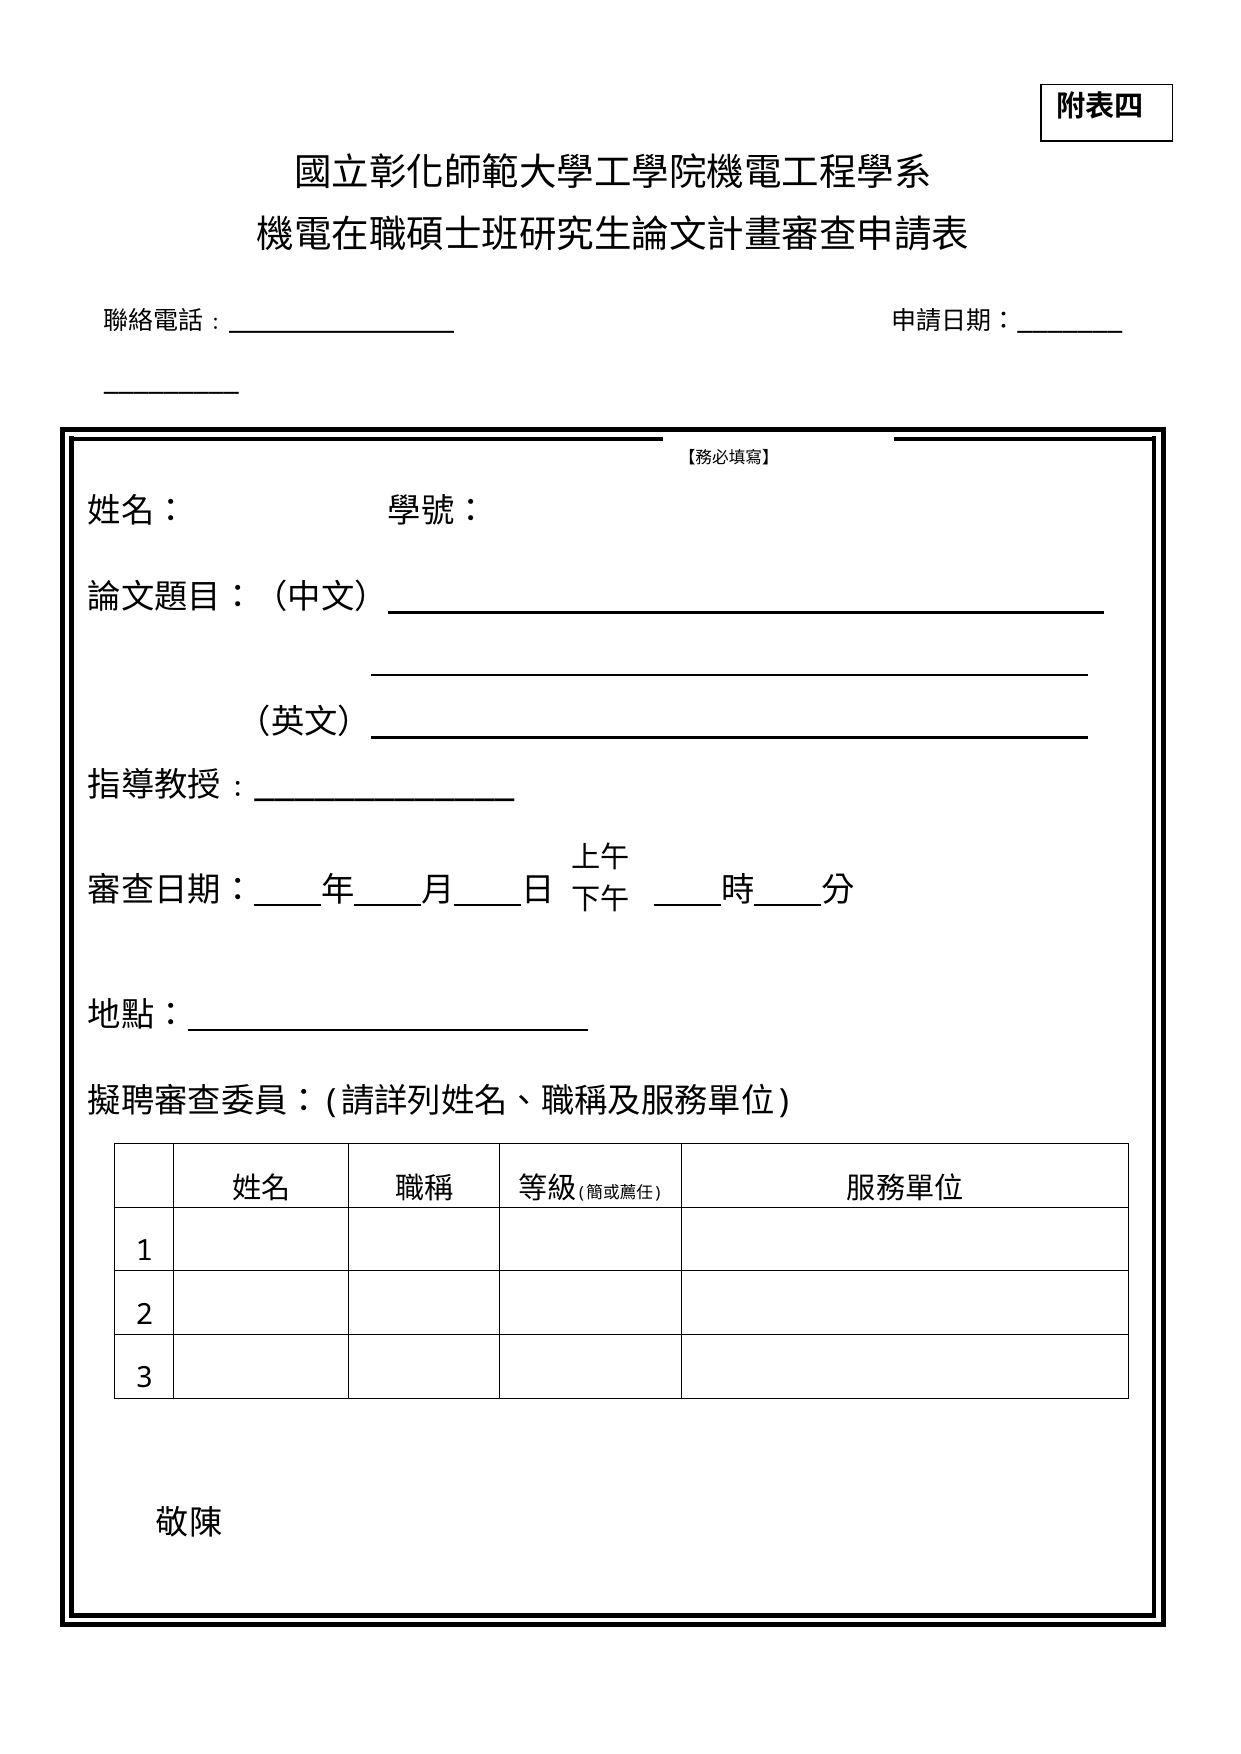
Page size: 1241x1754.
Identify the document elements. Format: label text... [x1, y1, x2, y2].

table_cell [682, 1208, 1128, 1270]
table_cell [174, 1208, 348, 1270]
table_cell 3 [115, 1335, 173, 1397]
table_cell 2 [115, 1271, 173, 1334]
table_cell [174, 1271, 348, 1334]
table_header 服務單位 [682, 1144, 1128, 1207]
table_header 職稱 [349, 1144, 499, 1207]
table_cell [349, 1208, 499, 1270]
table_header 姓名 [174, 1144, 348, 1207]
text 聯絡電話﹕_______________ 申請日期：________________ [103, 277, 1122, 402]
table_cell [349, 1271, 499, 1334]
table_header [115, 1144, 173, 1207]
table_cell [500, 1271, 681, 1334]
table_cell [682, 1271, 1128, 1334]
table_cell 1 [115, 1208, 173, 1270]
table_cell [500, 1208, 681, 1270]
table_header 姓名： 學號： e-mail： 論文題目：（中文） （英文） 指導教授﹕_____________ 審查日期： 年 月 日 上午下午 時 分 地點： 擬聘審查委員：(請詳列姓名、職稱及服務單位) 敬陳 指導教授 系主任 申請人： (簽名) [67, 432, 1159, 1613]
table_cell [682, 1335, 1128, 1397]
table_header 等級(簡或薦任) [500, 1144, 681, 1207]
table_cell [174, 1335, 348, 1397]
text 國立彰化師範大學工學院機電工程學系 [103, 127, 1122, 189]
text 機電在職碩士班研究生論文計畫審查申請表 [103, 189, 1122, 252]
table_cell [349, 1335, 499, 1397]
table_cell [500, 1335, 681, 1397]
